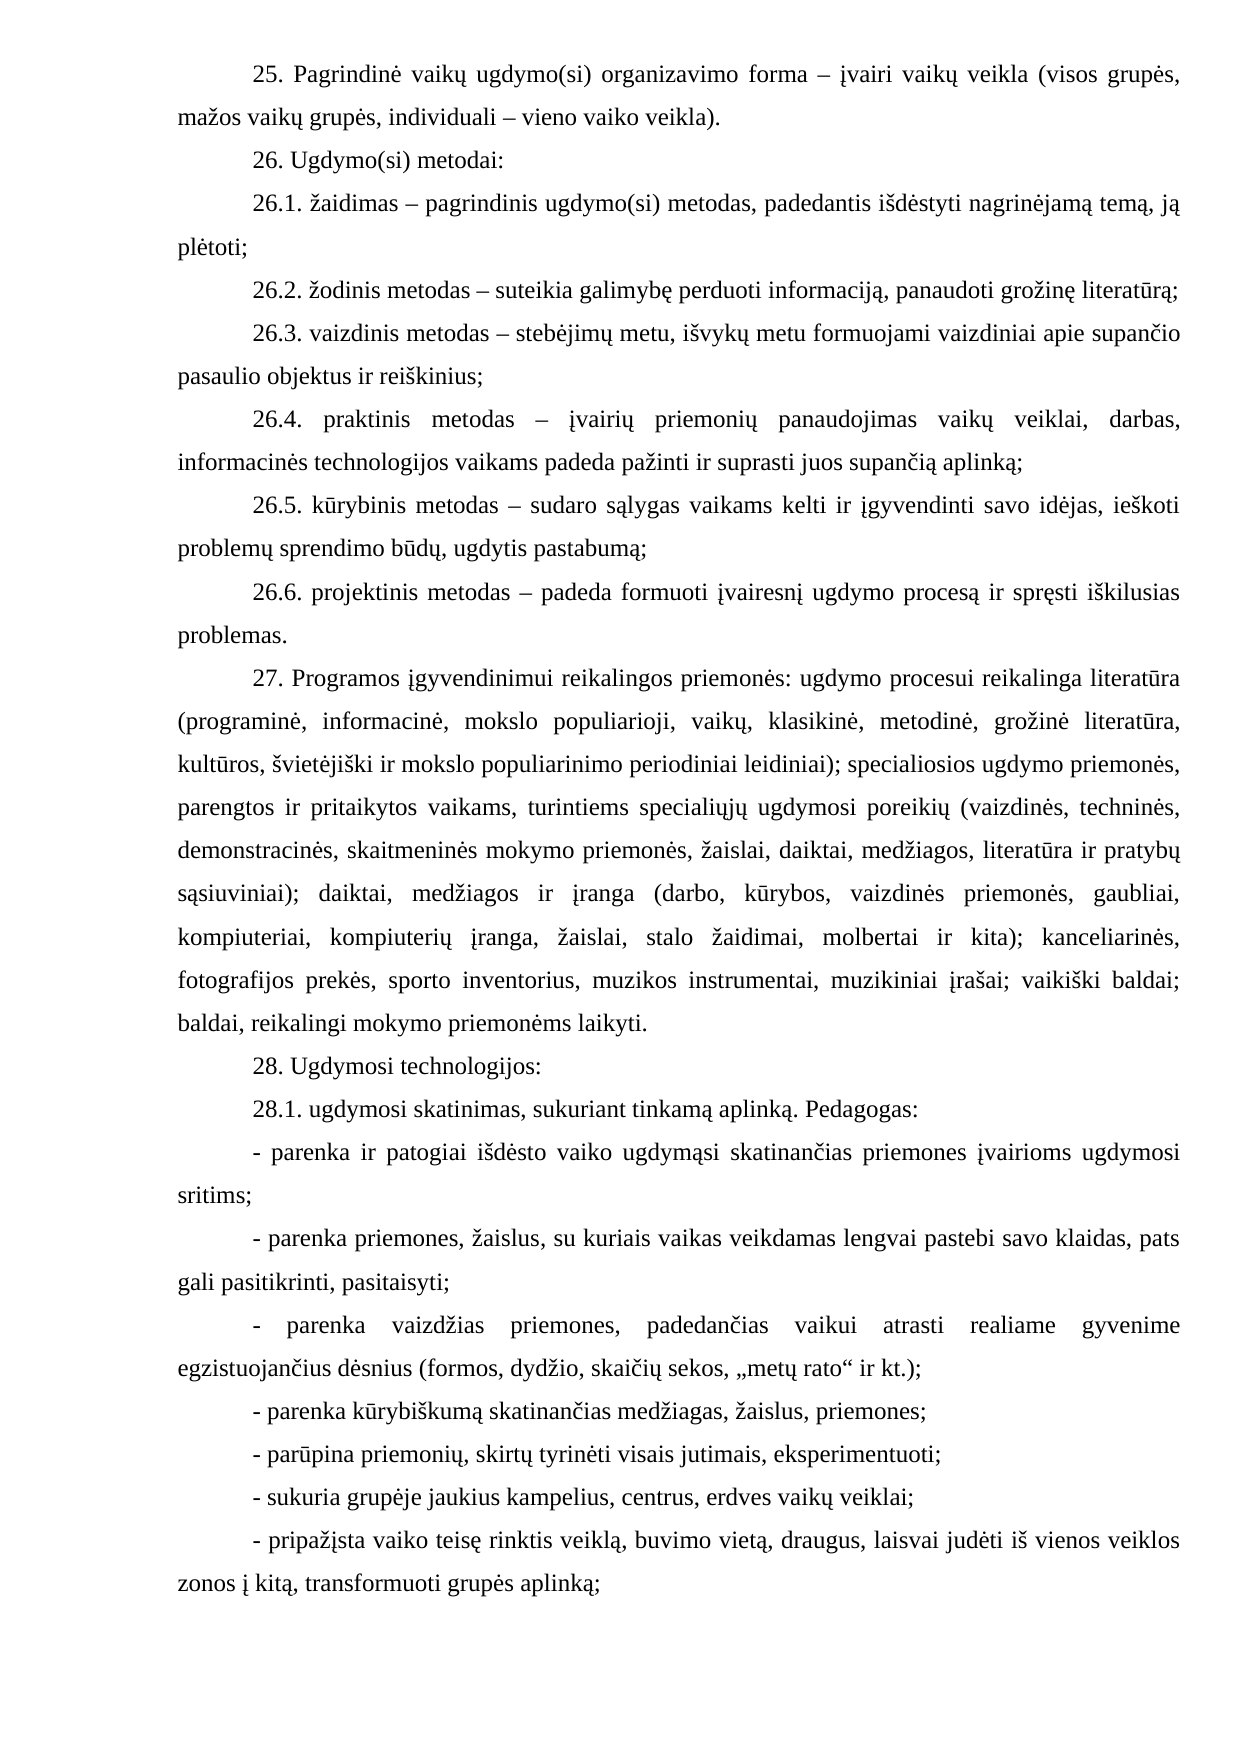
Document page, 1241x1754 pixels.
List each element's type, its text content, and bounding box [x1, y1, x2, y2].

text 28.1. ugdymosi skatinimas, sukuriant tinkamą aplinką. Pedagogas: [177, 1094, 1181, 1123]
text - parenka kūrybiškumą skatinančias medžiagas, žaislus, priemones; [177, 1396, 1181, 1425]
text 26.5. kūrybinis metodas – sudaro sąlygas vaikams kelti ir įgyvendinti savo idėjas, ieškoti problemų sprendimo būdų, ugdytis pastabumą; [177, 490, 1181, 562]
text - sukuria grupėje jaukius kampelius, centrus, erdves vaikų veiklai; [177, 1482, 1181, 1511]
text - parenka ir patogiai išdėsto vaiko ugdymąsi skatinančias priemones įvairioms ugdymosi sritims; [177, 1137, 1181, 1209]
text 26.4. praktinis metodas – įvairių priemonių panaudojimas vaikų veiklai, darbas, informacinės technologijos vaikams padeda pažinti ir suprasti juos supančią aplinką; [177, 404, 1181, 476]
text - parenka vaizdžias priemones, padedančias vaikui atrasti realiame gyvenime egzistuojančius dėsnius (formos, dydžio, skaičių sekos, „metų rato“ ir kt.); [177, 1310, 1181, 1382]
text 28. Ugdymosi technologijos: [177, 1051, 1181, 1080]
text 27. Programos įgyvendinimui reikalingos priemonės: ugdymo procesui reikalinga literatūra (programinė, informacinė, mokslo populiarioji, vaikų, klasikinė, metodinė, grožinė literatūra, kultūros, švietėjiški ir mokslo populiarinimo periodiniai leidiniai); specialiosios ugdymo priemonės, parengtos ir pritaikytos vaikams, turintiems specialiųjų ugdymosi poreikių (vaizdinės, techninės, demonstracinės, skaitmeninės mokymo priemonės, žaislai, daiktai, medžiagos, literatūra ir pratybų sąsiuviniai); daiktai, medžiagos ir įranga (darbo, kūrybos, vaizdinės priemonės, gaubliai, kompiuteriai, kompiuterių įranga, žaislai, stalo žaidimai, molbertai ir kita); kanceliarinės, fotografijos prekės, sporto inventorius, muzikos instrumentai, muzikiniai įrašai; vaikiški baldai; baldai, reikalingi mokymo priemonėms laikyti. [177, 663, 1181, 1037]
text - parūpina priemonių, skirtų tyrinėti visais jutimais, eksperimentuoti; [177, 1439, 1181, 1468]
text 26.1. žaidimas – pagrindinis ugdymo(si) metodas, padedantis išdėstyti nagrinėjamą temą, ją plėtoti; [177, 188, 1181, 260]
text 26.3. vaizdinis metodas – stebėjimų metu, išvykų metu formuojami vaizdiniai apie supančio pasaulio objektus ir reiškinius; [177, 318, 1181, 390]
text 25. Pagrindinė vaikų ugdymo(si) organizavimo forma – įvairi vaikų veikla (visos grupės, mažos vaikų grupės, individuali – vieno vaiko veikla). [177, 59, 1181, 131]
text - parenka priemones, žaislus, su kuriais vaikas veikdamas lengvai pastebi savo klaidas, pats gali pasitikrinti, pasitaisyti; [177, 1223, 1181, 1295]
text 26.2. žodinis metodas – suteikia galimybę perduoti informaciją, panaudoti grožinę literatūrą; [177, 275, 1181, 303]
text 26. Ugdymo(si) metodai: [177, 145, 1181, 174]
text - pripažįsta vaiko teisę rinktis veiklą, buvimo vietą, draugus, laisvai judėti iš vienos veiklos zonos į kitą, transformuoti grupės aplinką; [177, 1525, 1181, 1597]
text 26.6. projektinis metodas – padeda formuoti įvairesnį ugdymo procesą ir spręsti iškilusias problemas. [177, 577, 1181, 648]
